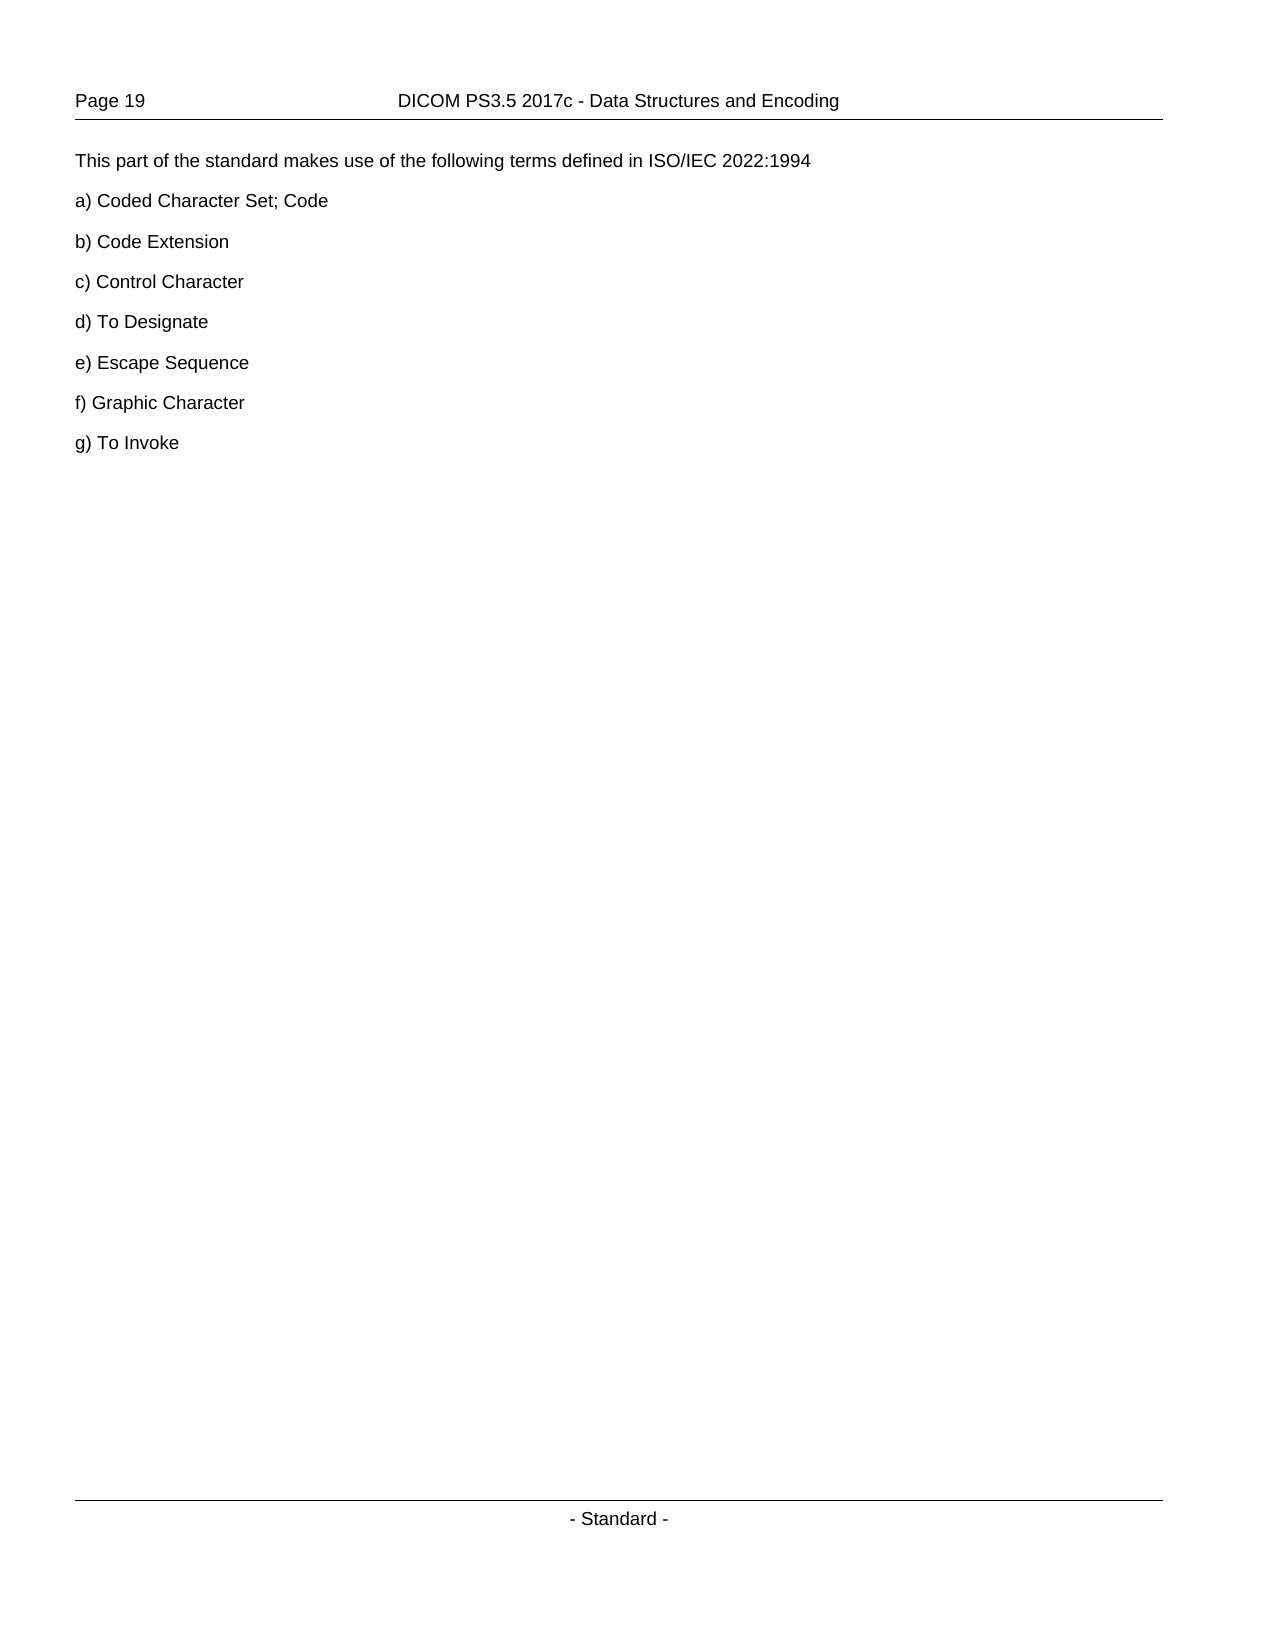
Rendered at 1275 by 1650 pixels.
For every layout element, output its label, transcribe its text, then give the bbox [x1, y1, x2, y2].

text g) To Invoke [75, 432, 1162, 454]
text This part of the standard makes use of the following terms defined in ISO/IEC 2022:1994 [75, 150, 1162, 172]
text d) To Designate [75, 311, 1162, 333]
text b) Code Extension [75, 231, 1162, 252]
text a) Coded Character Set; Code [75, 190, 1162, 212]
text e) Escape Sequence [75, 352, 1162, 373]
text c) Control Character [75, 271, 1162, 292]
text f) Graphic Character [75, 392, 1162, 413]
